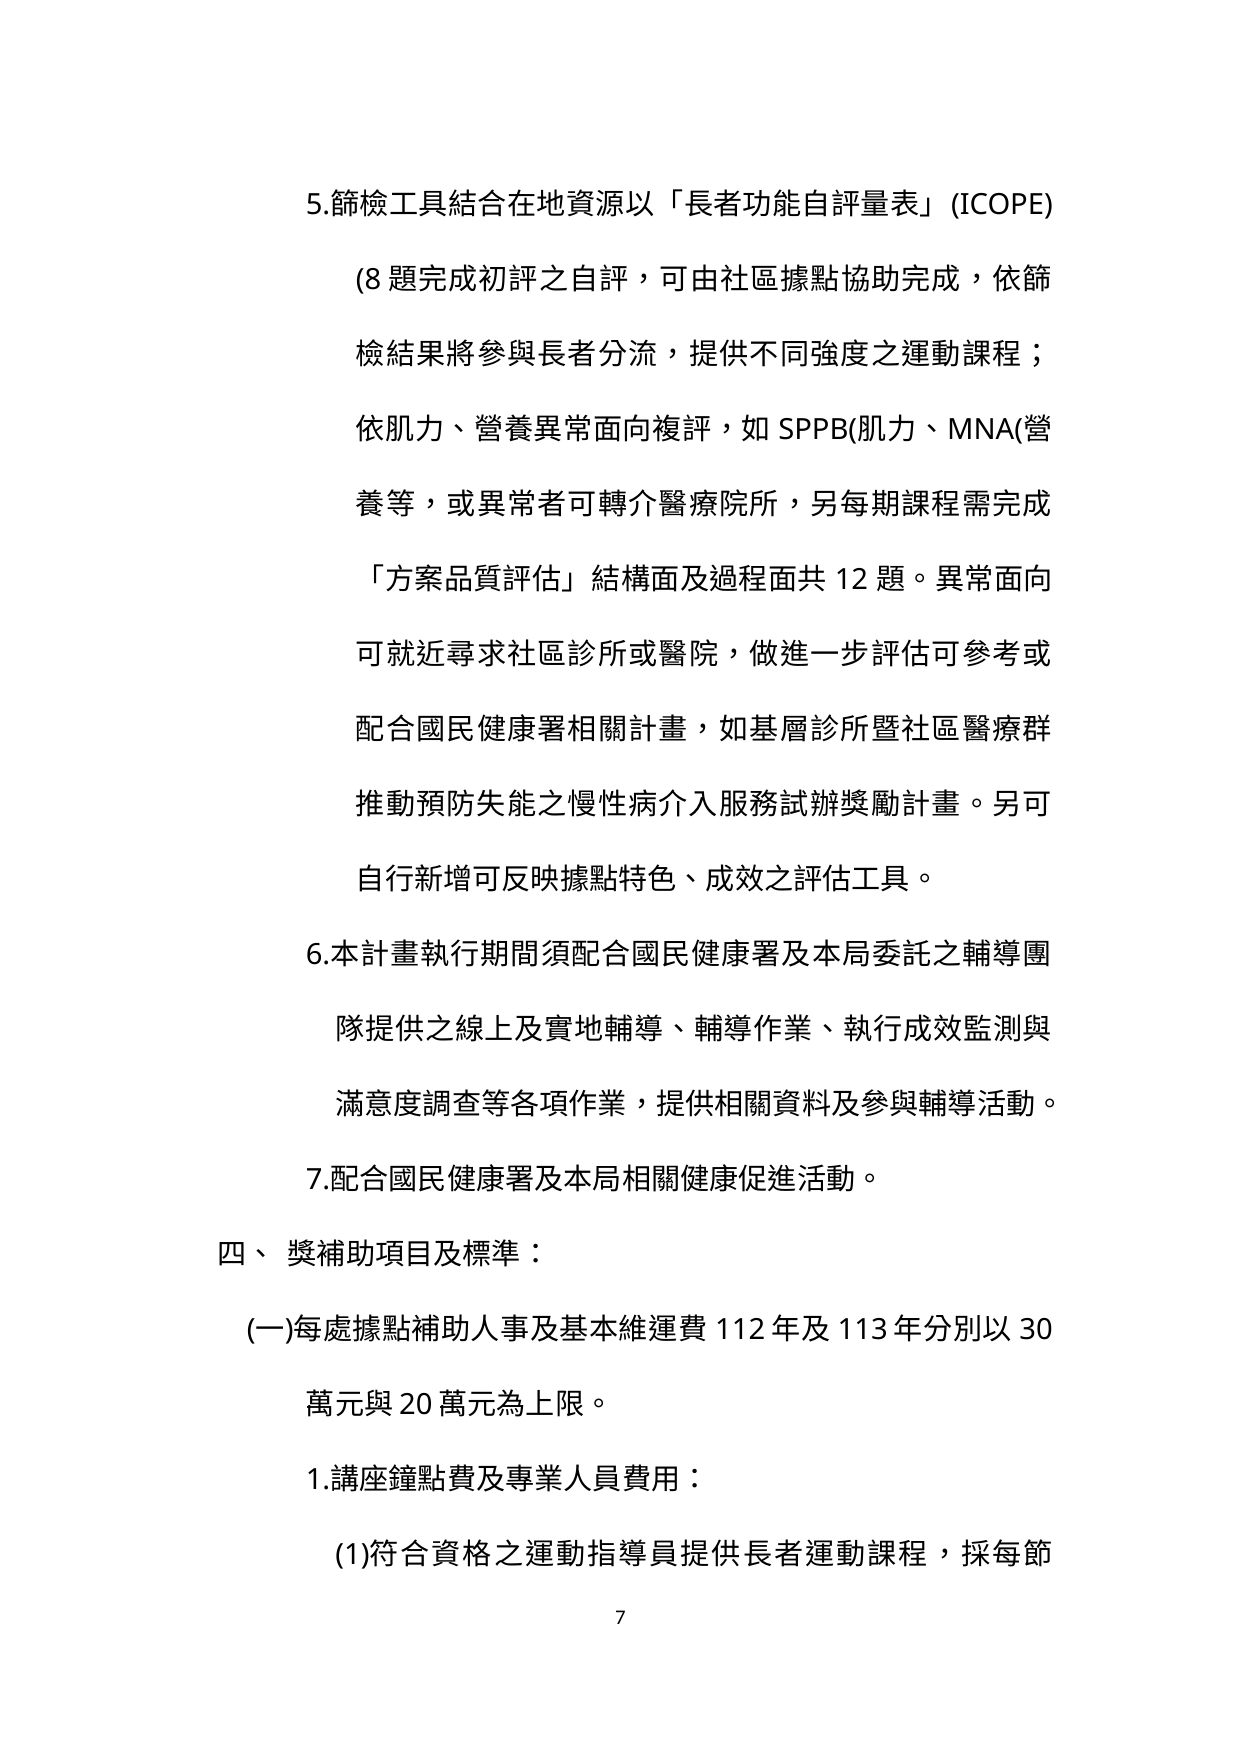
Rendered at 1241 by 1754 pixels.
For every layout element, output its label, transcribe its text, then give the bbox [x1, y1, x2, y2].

list 獎補助項目及標準： [217, 1214, 1053, 1289]
list 每處據點補助人事及基本維運費 112年及 113年分別以 30萬元與20萬元為上限。 [247, 1289, 1053, 1439]
list 配合國民健康署及本局相關健康促進活動。 [306, 1139, 1053, 1214]
list 篩檢工具結合在地資源以「長者功能自評量表」(ICOPE) (8題完成初評之自評，可由社區據點協助完成，依篩檢結果將參與長者分流，提供不同強度之運動課程；依肌力、營養異常面向複評，如SPPB(肌力、MNA(營養等，或異常者可轉介醫療院所，另每期課程需完成「方案品質評估」結構面及過程面共 12 題。異常面向可就近尋求社區診所或醫院，做進一步評估可參考或配合國民健康署相關計畫，如基層診所暨社區醫療群推動預防失能之慢性病介入服務試辦獎勵計畫。另可自行新增可反映據點特色、成效之評估工具。 [306, 164, 1053, 914]
list 符合資格之運動指導員提供長者運動課程，採每節 [335, 1514, 1053, 1589]
list 本計畫執行期間須配合國民健康署及本局委託之輔導團隊提供之線上及實地輔導、輔導作業、執行成效監測與滿意度調查等各項作業，提供相關資料及參與輔導活動。 [306, 914, 1053, 1139]
list 講座鐘點費及專業人員費用： [306, 1439, 1053, 1514]
